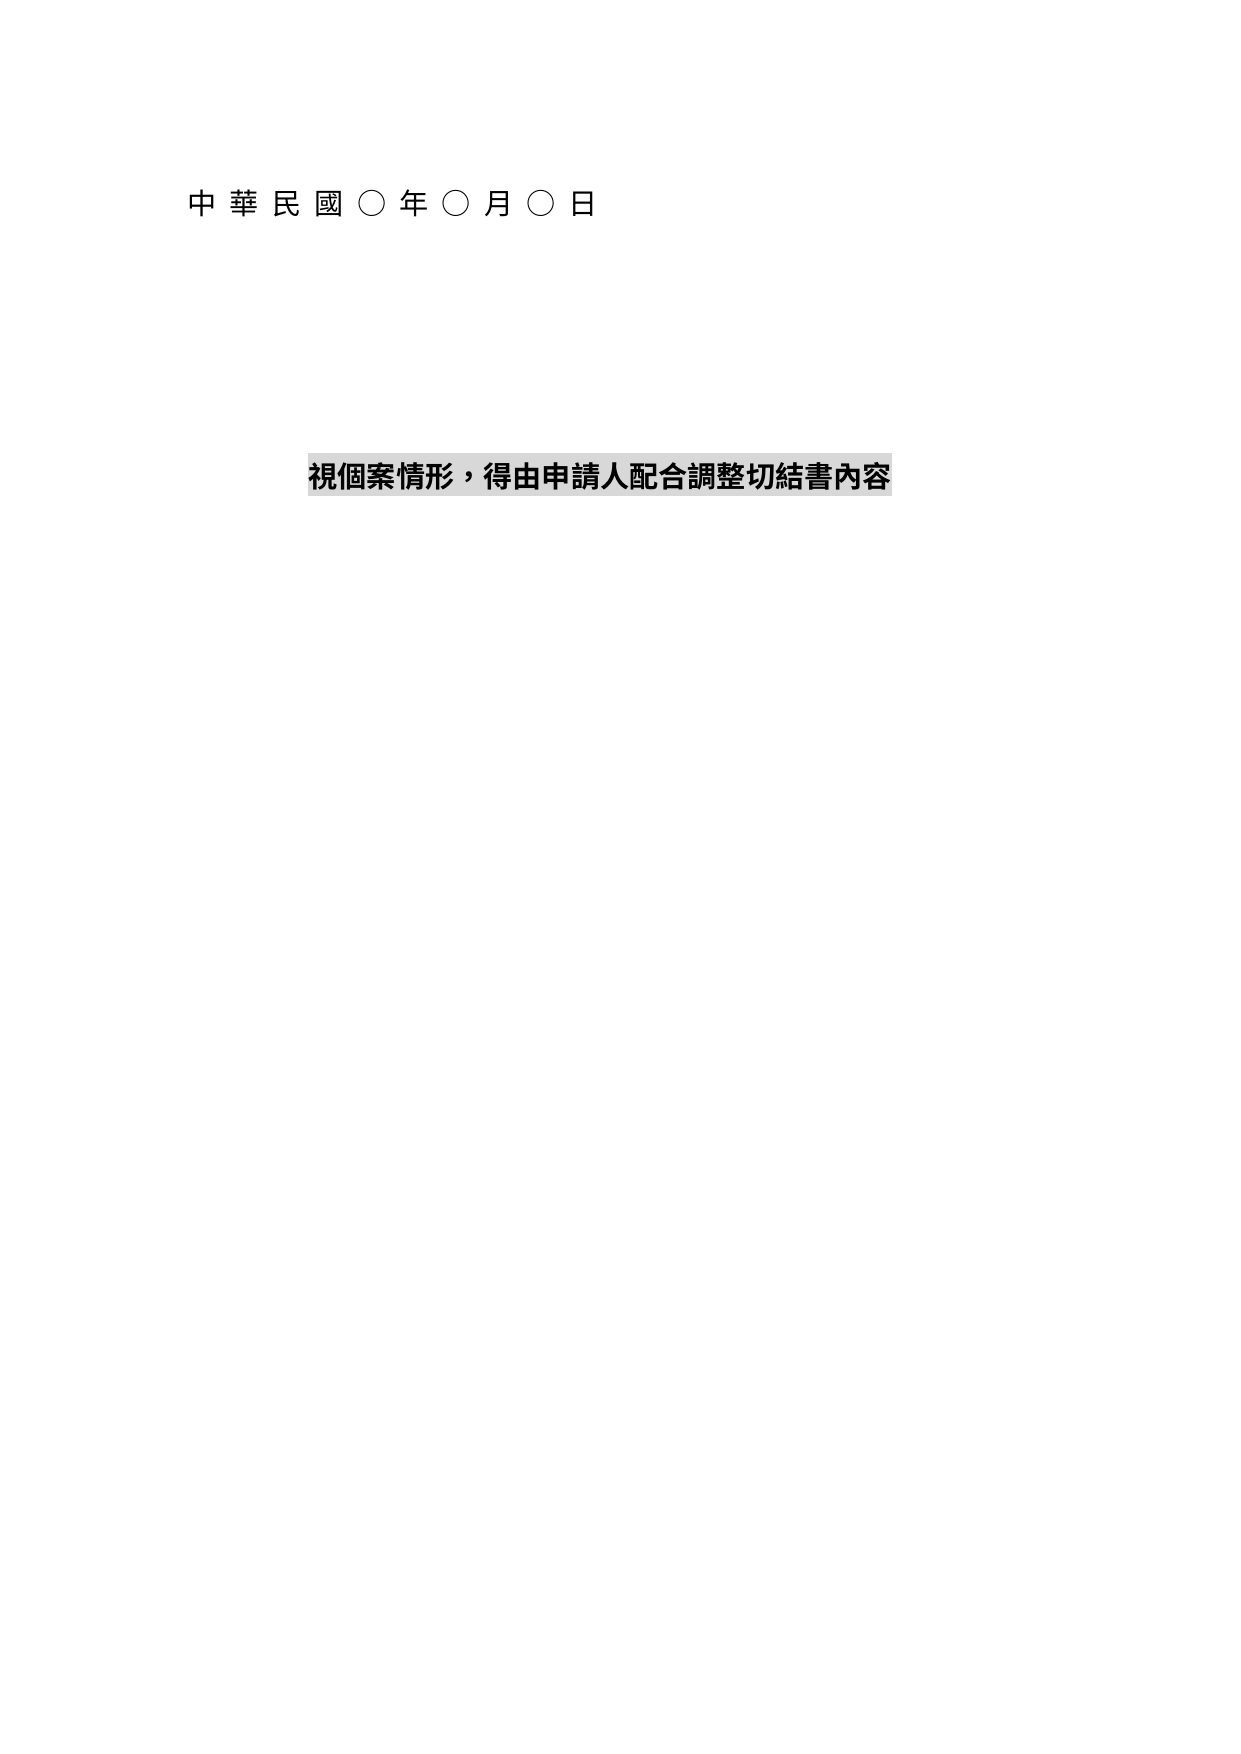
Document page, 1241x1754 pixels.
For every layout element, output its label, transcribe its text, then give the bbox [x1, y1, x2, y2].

text 中華民國○年○月○日 [187, 164, 1053, 239]
text 視個案情形，得由申請人配合調整切結書內容 [290, 453, 910, 496]
text [225, 446, 975, 521]
